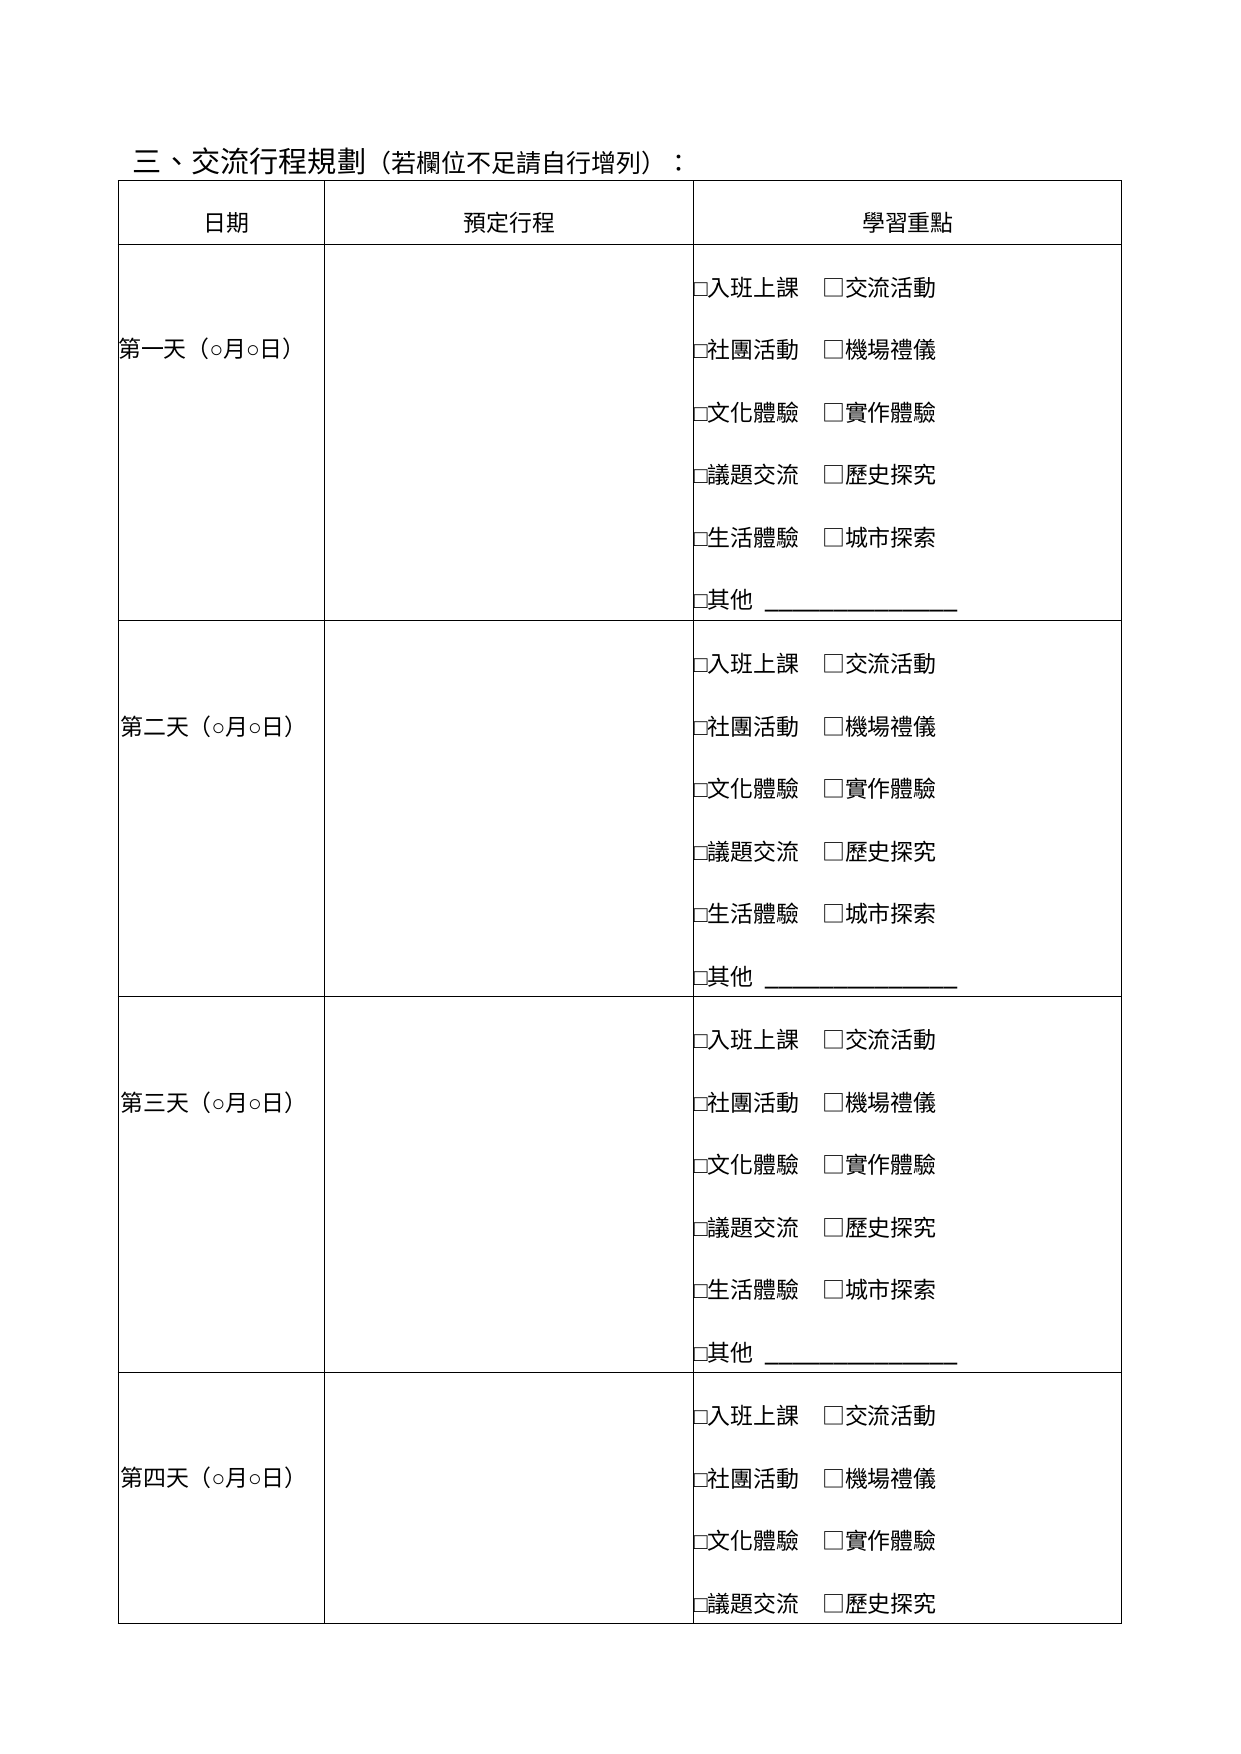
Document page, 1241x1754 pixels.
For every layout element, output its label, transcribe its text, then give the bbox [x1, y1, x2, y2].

table_header 日期 [119, 181, 324, 244]
table_cell □入班上課 □交流活動 □社團活動 □機場禮儀 □文化體驗 □實作體驗 □議題交流 □歷史探究 □生活體驗 □城市探索 □其他 ______________ [694, 245, 1121, 620]
table_header 預定行程 [325, 181, 693, 244]
table_cell [325, 621, 693, 996]
table_cell [325, 997, 693, 1372]
table_cell [325, 1373, 693, 1623]
table_cell □入班上課 □交流活動 □社團活動 □機場禮儀 □文化體驗 □實作體驗 □議題交流 □歷史探究 [694, 1373, 1121, 1623]
table_cell □入班上課 □交流活動 □社團活動 □機場禮儀 □文化體驗 □實作體驗 □議題交流 □歷史探究 □生活體驗 □城市探索 □其他 ______________ [694, 621, 1121, 996]
text 三、交流行程規劃（若欄位不足請自行增列）： [118, 118, 1137, 180]
table_header 學習重點 [694, 181, 1121, 244]
table_cell 第一天（○月○日） [119, 245, 324, 620]
table_cell 第四天（○月○日） [119, 1373, 324, 1623]
table_cell 第三天（○月○日） [119, 997, 324, 1372]
table_cell □入班上課 □交流活動 □社團活動 □機場禮儀 □文化體驗 □實作體驗 □議題交流 □歷史探究 □生活體驗 □城市探索 □其他 ______________ [694, 997, 1121, 1372]
table_cell 第二天（○月○日） [119, 621, 324, 996]
table_cell [325, 245, 693, 620]
